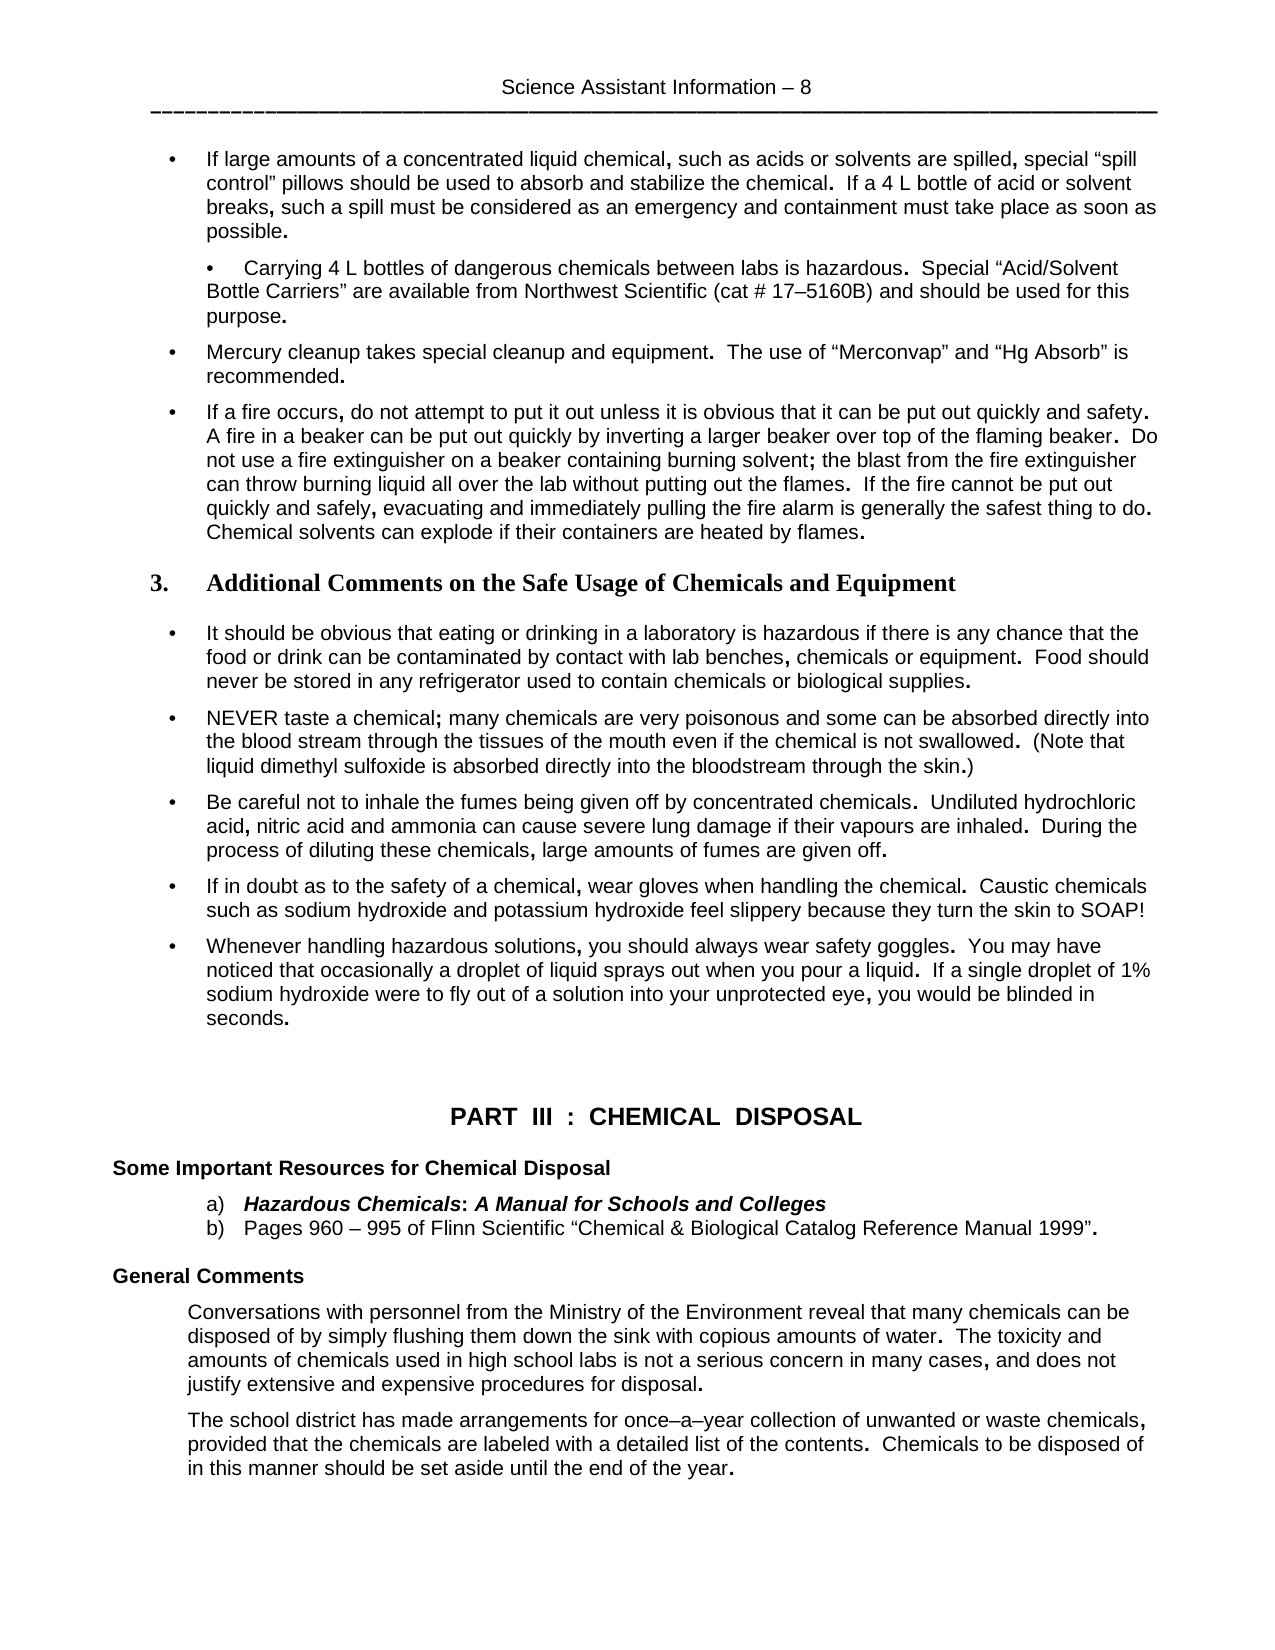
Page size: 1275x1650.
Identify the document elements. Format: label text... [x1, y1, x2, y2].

text Conversations with personnel from the Ministry of the Environment reveal that many chemicals can be disposed of by simply flushing them down the sink with copious amounts of water. The toxicity and amounts of chemicals used in high school labs is not a serious concern in many cases, and does not justify extensive and expensive procedures for disposal. [187, 1300, 1162, 1396]
text • It should be obvious that eating or drinking in a laboratory is hazardous if there is any chance that the food or drink can be contaminated by contact with lab benches, chemicals or equipment. Food should never be stored in any refrigerator used to contain chemicals or biological supplies. [150, 621, 1162, 693]
text • Be careful not to inhale the fumes being given off by concentrated chemicals. Undiluted hydrochloric acid, nitric acid and ammonia can cause severe lung damage if their vapours are inhaled. During the process of diluting these chemicals, large amounts of fumes are given off. [150, 789, 1162, 862]
text • Whenever handling hazardous solutions, you should always wear safety goggles. You may have noticed that occasionally a droplet of liquid sprays out when you pour a liquid. If a single droplet of 1% sodium hydroxide were to fly out of a solution into your unprotected eye, you would be blinded in seconds. [150, 934, 1162, 1030]
text • If a fire occurs, do not attempt to put it out unless it is obvious that it can be put out quickly and safety. A fire in a beaker can be put out quickly by inverting a larger beaker over top of the flaming beaker. Do not use a fire extinguisher on a beaker containing burning solvent; the blast from the fire extinguisher can throw burning liquid all over the lab without putting out the flames. If the fire cannot be put out quickly and safely, evacuating and immediately pulling the fire alarm is generally the safest thing to do. Chemical solvents can explode if their containers are heated by flames. [150, 400, 1162, 544]
text b) Pages 960 – 995 of Flinn Scientific “Chemical & Biological Catalog Reference Manual 1999”. [150, 1216, 1162, 1239]
subtitle PART III : CHEMICAL DISPOSAL [112, 1102, 1200, 1131]
text • Mercury cleanup takes special cleanup and equipment. The use of “Merconvap” and “Hg Absorb” is recommended. [150, 339, 1162, 388]
subtitle Some Important Resources for Chemical Disposal [112, 1155, 1200, 1179]
text The school district has made arrangements for once–a–year collection of unwanted or waste chemicals, provided that the chemicals are labeled with a detailed list of the contents. Chemicals to be disposed of in this manner should be set aside until the end of the year. [187, 1408, 1162, 1480]
text • NEVER taste a chemical; many chemicals are very poisonous and some can be absorbed directly into the blood stream through the tissues of the mouth even if the chemical is not swallowed. (Note that liquid dimethyl sulfoxide is absorbed directly into the bloodstream through the skin.) [150, 705, 1162, 778]
text • If large amounts of a concentrated liquid chemical, such as acids or solvents are spilled, special “spill control” pillows should be used to absorb and stabilize the chemical. If a 4 L bottle of acid or solvent breaks, such a spill must be considered as an emergency and containment must take place as soon as possible. [150, 147, 1162, 243]
subtitle General Comments [112, 1264, 1200, 1288]
text 3. Additional Comments on the Safe Usage of Chemicals and Equipment [150, 568, 1162, 597]
text • If in doubt as to the safety of a chemical, wear gloves when handling the chemical. Caustic chemicals such as sodium hydroxide and potassium hydroxide feel slippery because they turn the skin to SOAP! [150, 874, 1162, 922]
text • Carrying 4 L bottles of dangerous chemicals between labs is hazardous. Special “Acid/Solvent Bottle Carriers” are available from Northwest Scientific (cat # 17–5160B) and should be used for this purpose. [169, 255, 1162, 328]
text a) Hazardous Chemicals: A Manual for Schools and Colleges [150, 1191, 1162, 1216]
